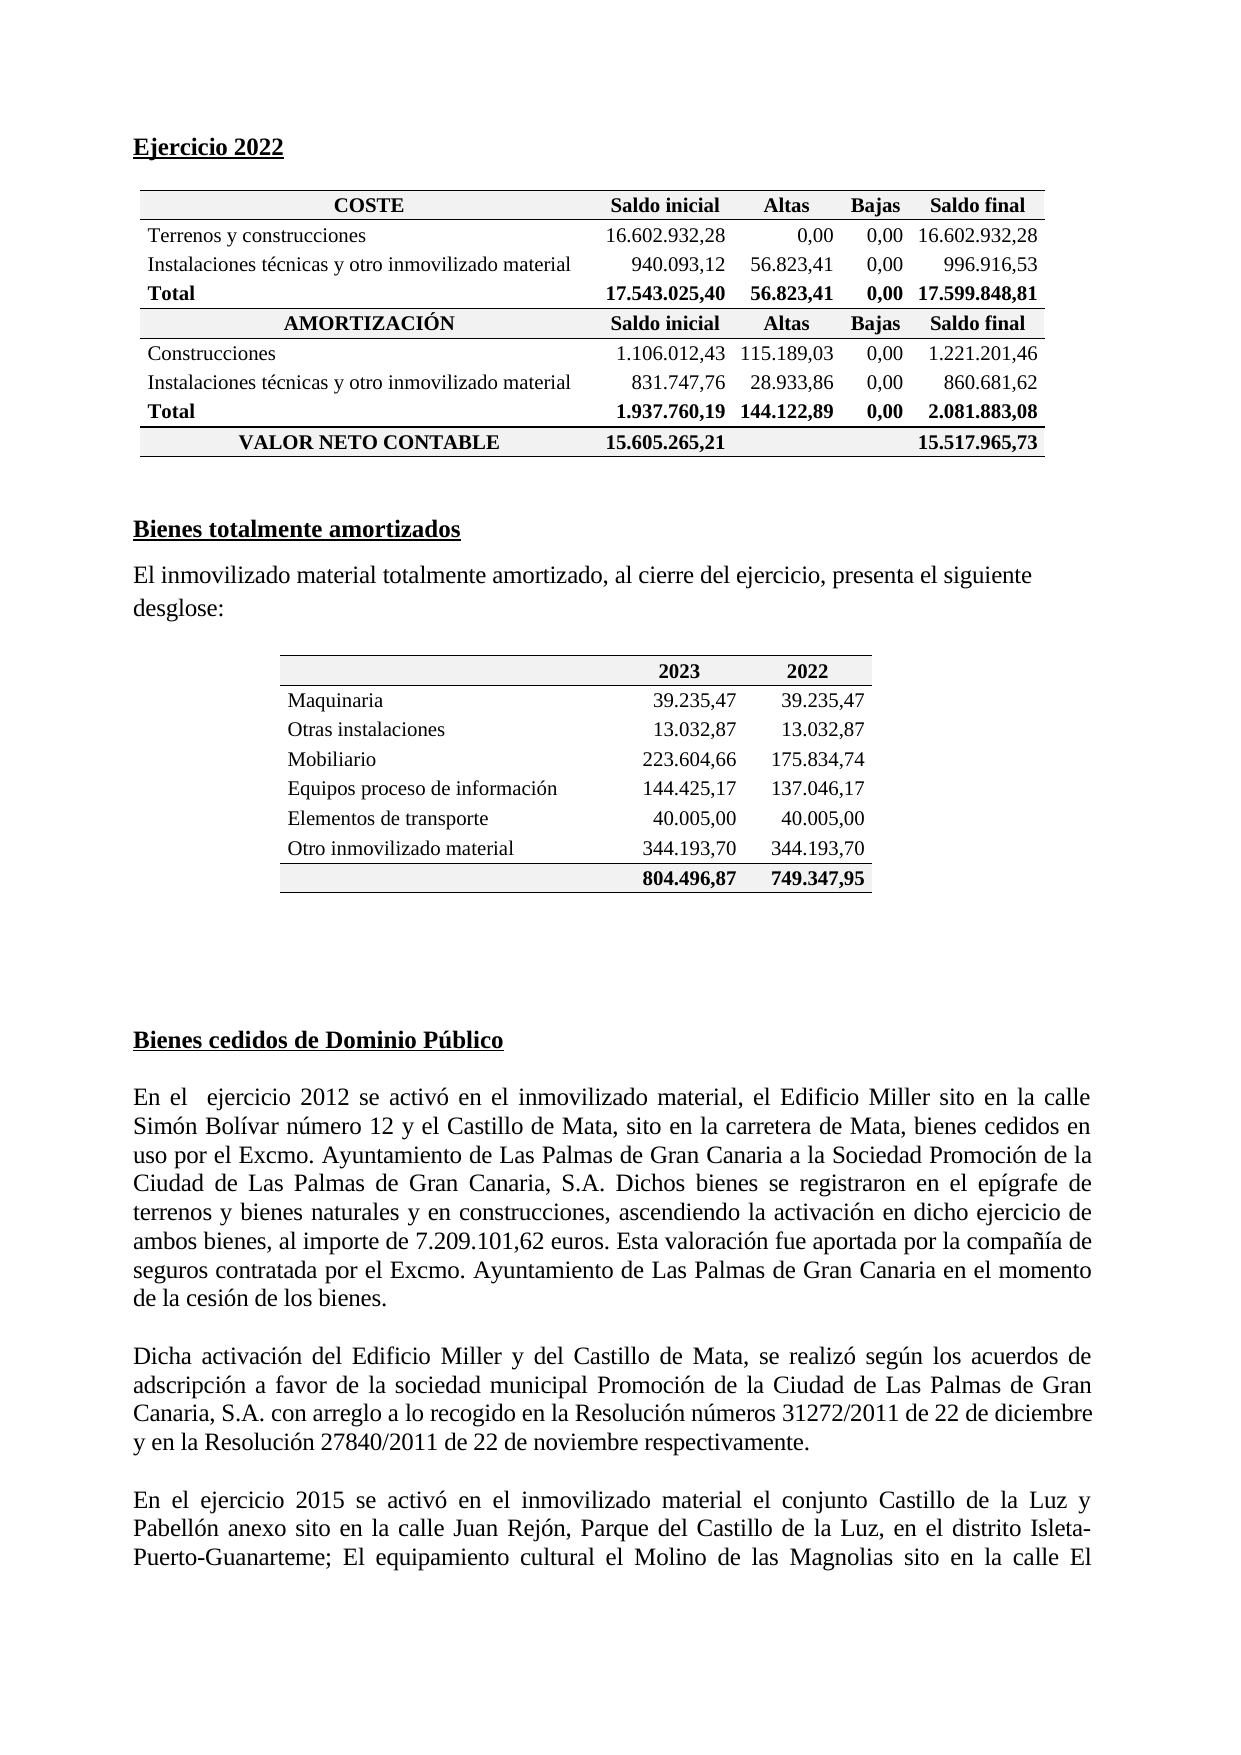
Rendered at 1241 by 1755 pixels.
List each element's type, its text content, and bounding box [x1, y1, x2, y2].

table_cell 16.602.932,28 [910, 220, 1044, 249]
table_cell 137.046,17 [743, 774, 872, 803]
table_cell 17.543.025,40 [598, 279, 732, 308]
table_cell 144.425,17 [615, 774, 743, 803]
table_cell 0,00 [841, 339, 910, 367]
table_cell Elementos de transporte [280, 803, 615, 833]
table_header Saldo final [910, 191, 1044, 219]
table_cell 831.747,76 [598, 367, 732, 397]
table_cell Terrenos y construcciones [140, 220, 598, 249]
table_cell Total [140, 397, 598, 426]
table_cell 0,00 [841, 220, 910, 249]
table_cell 0,00 [841, 279, 910, 308]
table_cell Otras instalaciones [280, 715, 615, 744]
table_cell 2.081.883,08 [910, 397, 1044, 426]
text En el ejercicio 2012 se activó en el inmovilizado material, el Edificio Miller sito en la calle Simón Bolívar número 12 y el Castillo de Mata, sito en la carretera de Mata, bienes cedidos en uso por el Excmo. Ayuntamiento de Las Palmas de Gran Canaria a la Sociedad Promoción de la Ciudad de Las Palmas de Gran Canaria, S.A. Dichos bienes se registraron en el epígrafe de terrenos y bienes naturales y en construcciones, ascendiendo la activación en dicho ejercicio de ambos bienes, al importe de 7.209.101,62 euros. Esta valoración fue aportada por la compañía de seguros contratada por el Excmo. Ayuntamiento de Las Palmas de Gran Canaria en el momento de la cesión de los bienes. [133, 1082, 1093, 1312]
table_cell 39.235,47 [743, 686, 872, 714]
table_cell 15.517.965,73 [910, 428, 1044, 456]
table_cell Instalaciones técnicas y otro inmovilizado material [140, 367, 598, 397]
table_header 2023 [615, 656, 743, 685]
table_cell [732, 428, 841, 456]
table_cell 344.193,70 [743, 833, 872, 862]
text Ejercicio 2022 [59, 132, 1122, 161]
table_cell [280, 864, 615, 892]
table_cell 1.937.760,19 [598, 397, 732, 426]
table_header [280, 656, 615, 685]
table_cell 804.496,87 [615, 864, 743, 892]
table_cell 0,00 [841, 249, 910, 278]
table_cell 996.916,53 [910, 249, 1044, 278]
table_cell 39.235,47 [615, 686, 743, 714]
text Dicha activación del Edificio Miller y del Castillo de Mata, se realizó según los acuerdos de adscripción a favor de la sociedad municipal Promoción de la Ciudad de Las Palmas de Gran Canaria, S.A. con arreglo a lo recogido en la Resolución números 31272/2011 de 22 de diciembre y en la Resolución 27840/2011 de 22 de noviembre respectivamente. [133, 1341, 1093, 1456]
text Bienes totalmente amortizados [133, 514, 1093, 543]
table_cell 144.122,89 [732, 397, 841, 426]
table_cell 1.106.012,43 [598, 339, 732, 367]
table_cell 749.347,95 [743, 864, 872, 892]
table_cell Saldo final [910, 309, 1044, 338]
table_cell [841, 428, 910, 456]
table_cell 1.221.201,46 [910, 339, 1044, 367]
text El inmovilizado material totalmente amortizado, al cierre del ejercicio, presenta el siguiente desglose: [133, 561, 1081, 622]
table_cell 13.032,87 [615, 715, 743, 744]
text Bienes cedidos de Dominio Público [133, 1025, 1093, 1053]
table_cell Saldo inicial [598, 309, 732, 338]
table_cell 115.189,03 [732, 339, 841, 367]
table_cell Bajas [841, 309, 910, 338]
table_cell Mobiliario [280, 744, 615, 774]
table_cell 40.005,00 [615, 803, 743, 833]
table_header Altas [732, 191, 841, 219]
text En el ejercicio 2015 se activó en el inmovilizado material el conjunto Castillo de la Luz y Pabellón anexo sito en la calle Juan Rejón, Parque del Castillo de la Luz, en el distrito Isleta-Puerto-Guanarteme; El equipamiento cultural el Molino de las Magnolias sito en la calle El [133, 1485, 1093, 1571]
table_cell Equipos proceso de información [280, 774, 615, 803]
table_cell Otro inmovilizado material [280, 833, 615, 862]
table_header 2022 [743, 656, 872, 685]
table_cell 223.604,66 [615, 744, 743, 774]
table_cell 0,00 [732, 220, 841, 249]
table_cell 940.093,12 [598, 249, 732, 278]
table_cell 0,00 [841, 397, 910, 426]
table_cell 28.933,86 [732, 367, 841, 397]
table_cell 17.599.848,81 [910, 279, 1044, 308]
table_cell 16.602.932,28 [598, 220, 732, 249]
table_cell Instalaciones técnicas y otro inmovilizado material [140, 249, 598, 278]
table_cell 40.005,00 [743, 803, 872, 833]
table_cell 175.834,74 [743, 744, 872, 774]
table_cell AMORTIZACIÓN [140, 309, 598, 338]
table_cell VALOR NETO CONTABLE [140, 428, 598, 456]
table_cell 344.193,70 [615, 833, 743, 862]
table_cell Maquinaria [280, 686, 615, 714]
table_cell 56.823,41 [732, 279, 841, 308]
table_cell 860.681,62 [910, 367, 1044, 397]
table_cell 15.605.265,21 [598, 428, 732, 456]
table_cell Construcciones [140, 339, 598, 367]
table_cell 13.032,87 [743, 715, 872, 744]
table_header COSTE [140, 191, 598, 219]
table_cell Total [140, 279, 598, 308]
table_cell 0,00 [841, 367, 910, 397]
table_cell Altas [732, 309, 841, 338]
table_header Saldo inicial [598, 191, 732, 219]
table_header Bajas [841, 191, 910, 219]
table_cell 56.823,41 [732, 249, 841, 278]
